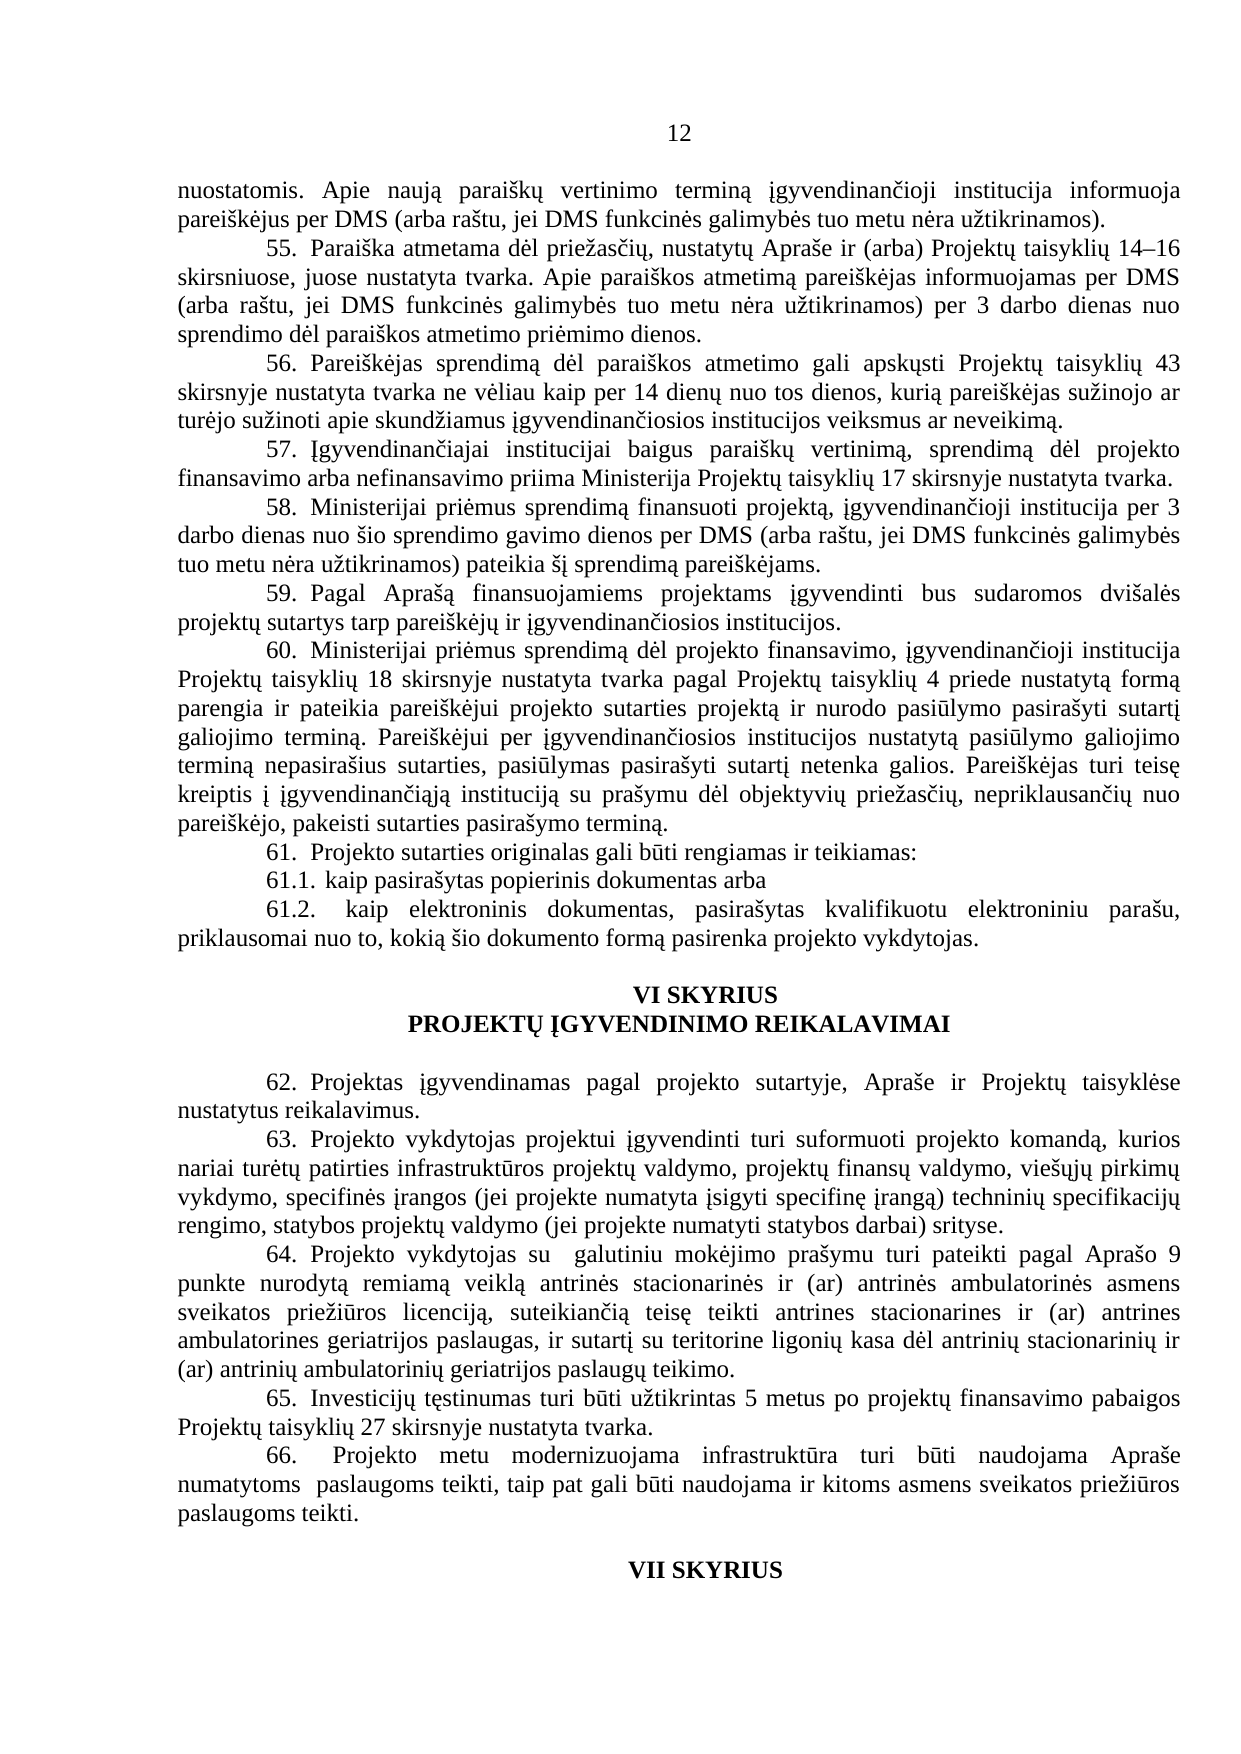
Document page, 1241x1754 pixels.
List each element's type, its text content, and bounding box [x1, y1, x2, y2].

text 59. Pagal Aprašą finansuojamiems projektams įgyvendinti bus sudaromos dvišalės projektų sutartys tarp pareiškėjų ir įgyvendinančiosios institucijos. [177, 578, 1181, 636]
text 58. Ministerijai priėmus sprendimą finansuoti projektą, įgyvendinančioji institucija per 3 darbo dienas nuo šio sprendimo gavimo dienos per DMS (arba raštu, jei DMS funkcinės galimybės tuo metu nėra užtikrinamos) pateikia šį sprendimą pareiškėjams. [177, 492, 1181, 578]
text nuostatomis. Apie naują paraiškų vertinimo terminą įgyvendinančioji institucija informuoja pareiškėjus per DMS (arba raštu, jei DMS funkcinės galimybės tuo metu nėra užtikrinamos). [177, 176, 1181, 233]
text 57. Įgyvendinančiajai institucijai baigus paraiškų vertinimą, sprendimą dėl projekto finansavimo arba nefinansavimo priima Ministerija Projektų taisyklių 17 skirsnyje nustatyta tvarka. [177, 434, 1181, 492]
text 61.2. kaip elektroninis dokumentas, pasirašytas kvalifikuotu elektroniniu parašu, priklausomai nuo to, kokią šio dokumento formą pasirenka projekto vykdytojas. [177, 894, 1181, 952]
text 66. Projekto metu modernizuojama infrastruktūra turi būti naudojama Apraše numatytoms paslaugoms teikti, taip pat gali būti naudojama ir kitoms asmens sveikatos priežiūros paslaugoms teikti. [177, 1441, 1181, 1527]
text 65. Investicijų tęstinumas turi būti užtikrintas 5 metus po projektų finansavimo pabaigos Projektų taisyklių 27 skirsnyje nustatyta tvarka. [177, 1383, 1181, 1441]
text 64. Projekto vykdytojas su galutiniu mokėjimo prašymu turi pateikti pagal Aprašo 9 punkte nurodytą remiamą veiklą antrinės stacionarinės ir (ar) antrinės ambulatorinės asmens sveikatos priežiūros licenciją, suteikiančią teisę teikti antrines stacionarines ir (ar) antrines ambulatorines geriatrijos paslaugas, ir sutartį su teritorine ligonių kasa dėl antrinių stacionarinių ir (ar) antrinių ambulatorinių geriatrijos paslaugų teikimo. [177, 1239, 1181, 1383]
text 61.1. kaip pasirašytas popierinis dokumentas arba [177, 866, 1181, 894]
text PROJEKTŲ ĮGYVENDINIMO REIKALAVIMAI [177, 1009, 1181, 1038]
text 60. Ministerijai priėmus sprendimą dėl projekto finansavimo, įgyvendinančioji institucija Projektų taisyklių 18 skirsnyje nustatyta tvarka pagal Projektų taisyklių 4 priede nustatytą formą parengia ir pateikia pareiškėjui projekto sutarties projektą ir nurodo pasiūlymo pasirašyti sutartį galiojimo terminą. Pareiškėjui per įgyvendinančiosios institucijos nustatytą pasiūlymo galiojimo terminą nepasirašius sutarties, pasiūlymas pasirašyti sutartį netenka galios. Pareiškėjas turi teisę kreiptis į įgyvendinančiąją instituciją su prašymu dėl objektyvių priežasčių, nepriklausančių nuo pareiškėjo, pakeisti sutarties pasirašymo terminą. [177, 636, 1181, 837]
text 63. Projekto vykdytojas projektui įgyvendinti turi suformuoti projekto komandą, kurios nariai turėtų patirties infrastruktūros projektų valdymo, projektų finansų valdymo, viešųjų pirkimų vykdymo, specifinės įrangos (jei projekte numatyta įsigyti specifinę įrangą) techninių specifikacijų rengimo, statybos projektų valdymo (jei projekte numatyti statybos darbai) srityse. [177, 1124, 1181, 1239]
text 61. Projekto sutarties originalas gali būti rengiamas ir teikiamas: [177, 837, 1181, 866]
text 62. Projektas įgyvendinamas pagal projekto sutartyje, Apraše ir Projektų taisyklėse nustatytus reikalavimus. [177, 1067, 1181, 1124]
text VI SKYRIUS [229, 981, 1181, 1009]
text 56. Pareiškėjas sprendimą dėl paraiškos atmetimo gali apskųsti Projektų taisyklių 43 skirsnyje nustatyta tvarka ne vėliau kaip per 14 dienų nuo tos dienos, kurią pareiškėjas sužinojo ar turėjo sužinoti apie skundžiamus įgyvendinančiosios institucijos veiksmus ar neveikimą. [177, 348, 1181, 434]
text VII SKYRIUS [229, 1556, 1181, 1584]
text 55. Paraiška atmetama dėl priežasčių, nustatytų Apraše ir (arba) Projektų taisyklių 14–16 skirsniuose, juose nustatyta tvarka. Apie paraiškos atmetimą pareiškėjas informuojamas per DMS (arba raštu, jei DMS funkcinės galimybės tuo metu nėra užtikrinamos) per 3 darbo dienas nuo sprendimo dėl paraiškos atmetimo priėmimo dienos. [177, 233, 1181, 348]
